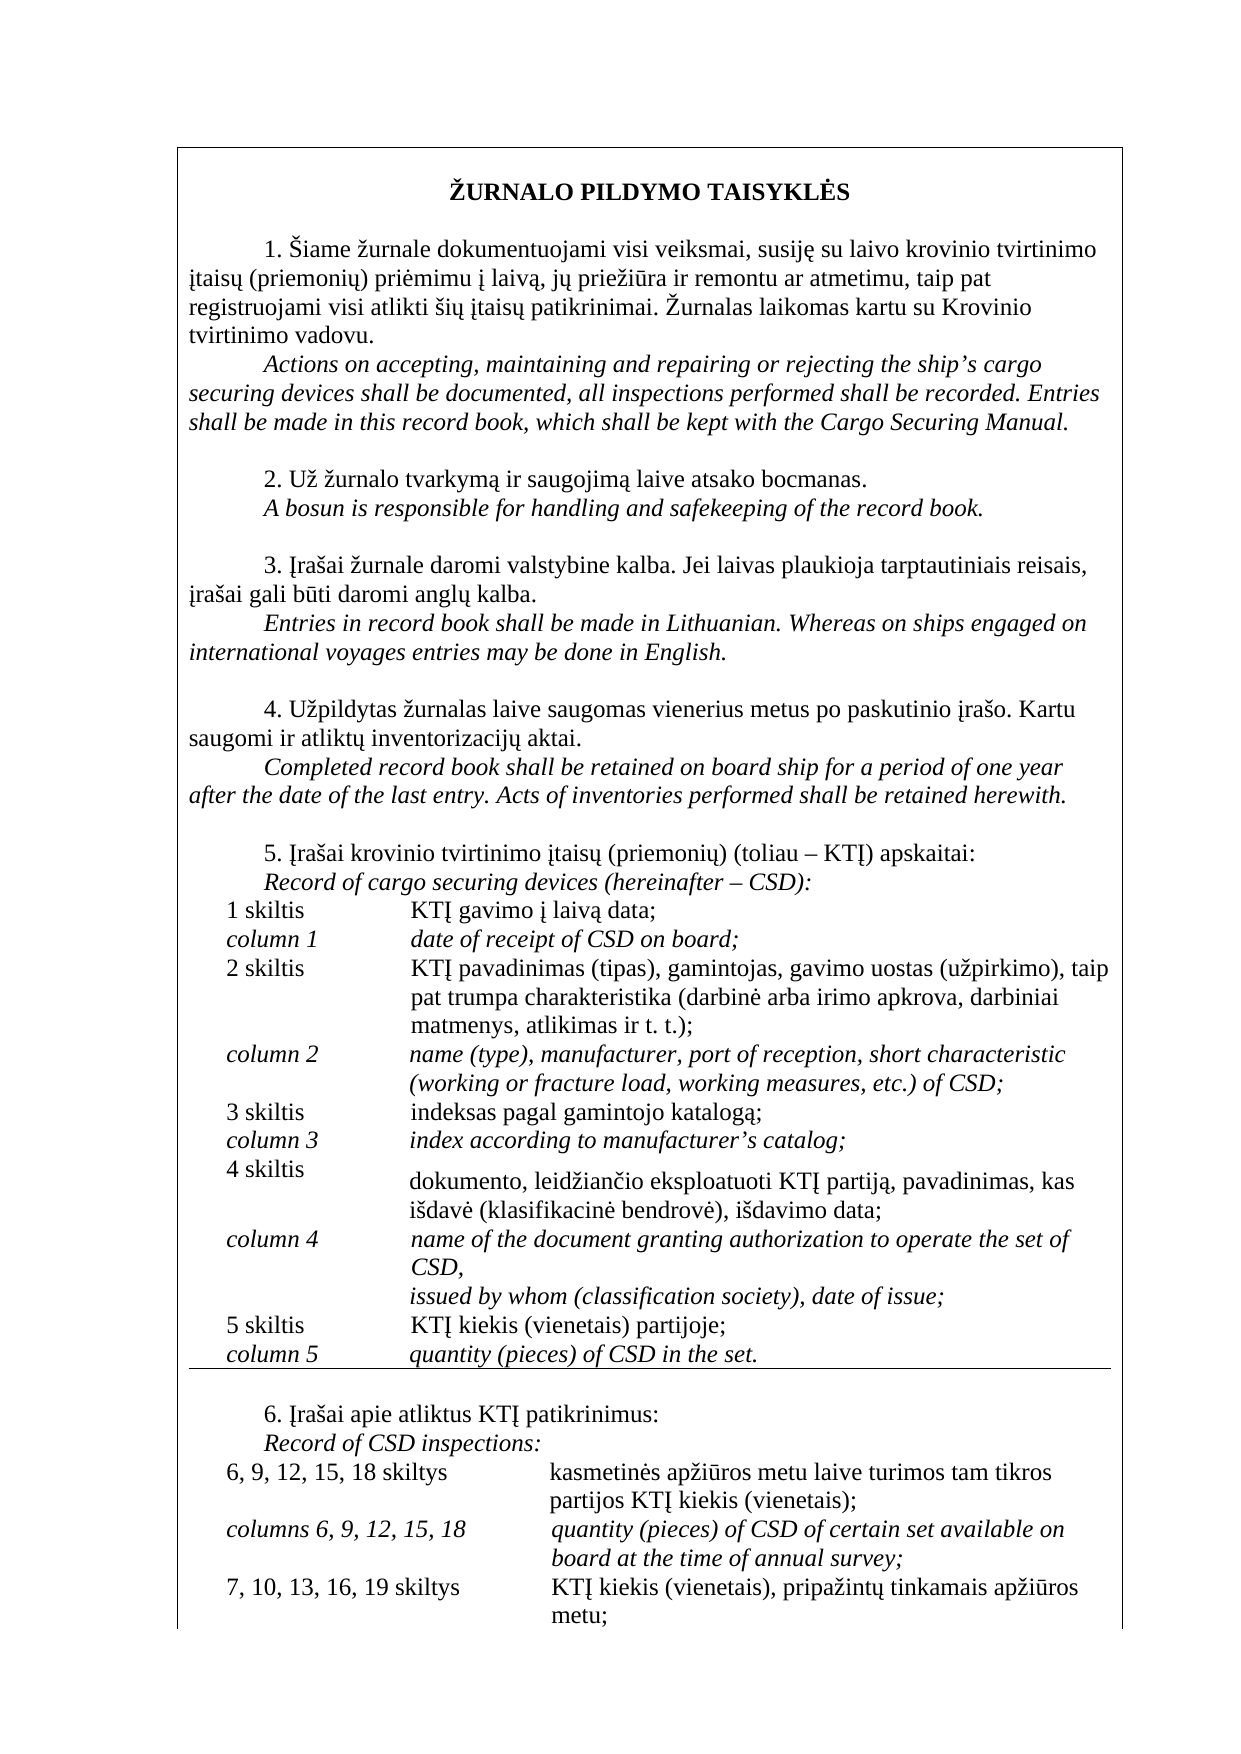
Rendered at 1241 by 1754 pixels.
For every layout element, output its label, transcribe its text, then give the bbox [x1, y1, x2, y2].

table_cell column 3 [178, 1125, 398, 1154]
table_cell column 1 [178, 924, 398, 953]
table_cell date of receipt of CSD on board; [398, 924, 1122, 953]
table_cell column 5 [178, 1339, 398, 1367]
table_cell 3 skiltis [178, 1097, 398, 1125]
table_cell 1 skiltis [178, 895, 398, 924]
table_cell quantity (pieces) of CSD in the set. [398, 1339, 1122, 1367]
table_cell 2 skiltis [178, 953, 398, 1039]
table_cell 4 skiltis [178, 1154, 398, 1224]
table_cell 7, 10, 13, 16, 19 skiltys [178, 1572, 538, 1629]
table_cell KTĮ pavadinimas (tipas), gamintojas, gavimo uostas (užpirkimo), taip pat trumpa charakteristika (darbinė arba irimo apkrova, darbiniai matmenys, atlikimas ir t. t.); [398, 953, 1122, 1039]
table_header ŽURNALO PILDYMO TAISYKLĖS 1. Šiame žurnale dokumentuojami visi veiksmai, susiję su laivo krovinio tvirtinimo įtaisų (priemonių) priėmimu į laivą, jų priežiūra ir remontu ar atmetimu, taip pat registruojami visi atlikti šių įtaisų patikrinimai. Žurnalas laikomas kartu su Krovinio tvirtinimo vadovu. Actions on accepting, maintaining and repairing or rejecting the ship’s cargo securing devices shall be documented, all inspections performed shall be recorded. Entries shall be made in this record book, which shall be kept with the Cargo Securing Manual. 2. Už žurnalo tvarkymą ir saugojimą laive atsako bocmanas. A bosun is responsible for handling and safekeeping of the record book. 3. Įrašai žurnale daromi valstybine kalba. Jei laivas plaukioja tarptautiniais reisais, įrašai gali būti daromi anglų kalba. Entries in record book shall be made in Lithuanian. Whereas on ships engaged on international voyages entries may be done in English. 4. Užpildytas žurnalas laive saugomas vienerius metus po paskutinio įrašo. Kartu saugomi ir atliktų inventorizacijų aktai. Completed record book shall be retained on board ship for a period of one year after the date of the last entry. Acts of inventories performed shall be retained herewith. 5. Įrašai krovinio tvirtinimo įtaisų (priemonių) (toliau – KTĮ) apskaitai: Record of cargo securing devices (hereinafter – CSD): [178, 148, 1122, 895]
table_cell indeksas pagal gamintojo katalogą; [398, 1097, 1122, 1125]
table_cell KTĮ kiekis (vienetais) partijoje; [398, 1310, 1122, 1339]
table_cell 6, 9, 12, 15, 18 skiltys [178, 1457, 538, 1514]
table_cell column 2 [178, 1039, 398, 1097]
table_cell dokumento, leidžiančio eksploatuoti KTĮ partiją, pavadinimas, kas išdavė (klasifikacinė bendrovė), išdavimo data; [398, 1154, 1122, 1224]
table_cell 6. Įrašai apie atliktus KTĮ patikrinimus: Record of CSD inspections: [178, 1368, 1122, 1457]
table_cell column 4 [178, 1224, 398, 1310]
table_cell index according to manufacturer’s catalog; [398, 1125, 1122, 1154]
table_cell KTĮ kiekis (vienetais), pripažintų tinkamais apžiūros metu; [538, 1572, 1122, 1629]
table_cell quantity (pieces) of CSD of certain set available on board at the time of annual survey; [538, 1514, 1122, 1572]
table_cell name of the document granting authorization to operate the set of CSD, issued by whom (classification society), date of issue; [398, 1224, 1122, 1310]
table_cell 5 skiltis [178, 1310, 398, 1339]
table_cell kasmetinės apžiūros metu laive turimos tam tikros partijos KTĮ kiekis (vienetais); [538, 1457, 1122, 1514]
table_cell KTĮ gavimo į laivą data; [398, 895, 1122, 924]
table_cell columns 6, 9, 12, 15, 18 [178, 1514, 538, 1572]
table_cell name (type), manufacturer, port of reception, short characteristic (working or fracture load, working measures, etc.) of CSD; [398, 1039, 1122, 1097]
